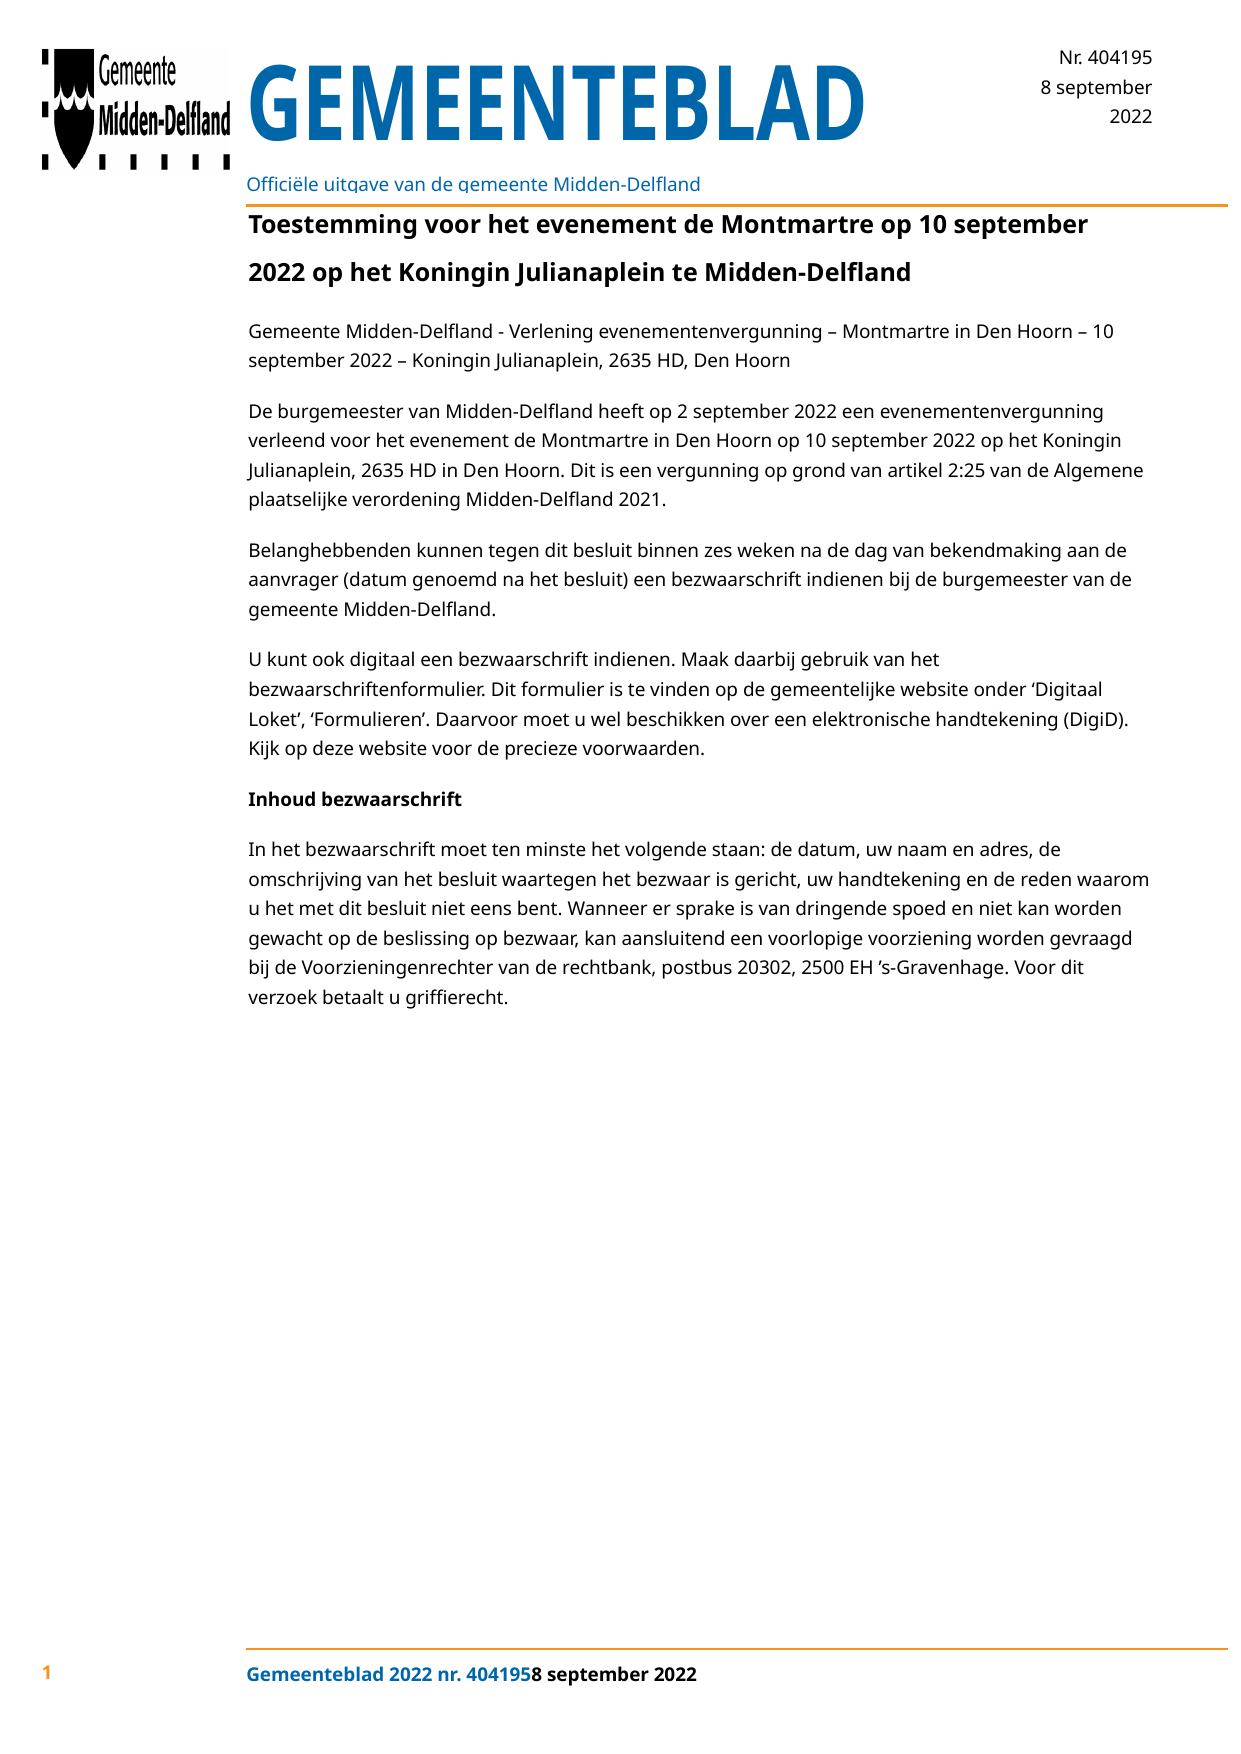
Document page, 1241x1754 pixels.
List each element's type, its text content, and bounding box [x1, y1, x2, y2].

picture [41, 47, 231, 172]
text U kunt ook digitaal een bezwaarschrift indienen. Maak daarbij gebruik van het bezwaarschriftenformulier. Dit formulier is te vinden op de gemeentelijke website onder ‘Digitaal Loket’, ‘Formulieren’. Daarvoor moet u wel beschikken over een elektronische handtekening (DigiD). Kijk op deze website voor de precieze voorwaarden. [248, 647, 1152, 761]
text Inhoud bezwaarschrift [248, 786, 1152, 812]
text Gemeente Midden-Delfland - Verlening evenementenvergunning – Montmartre in Den Hoorn – 10 september 2022 – Koningin Julianaplein, 2635 HD, Den Hoorn [248, 318, 1152, 373]
text In het bezwaarschrift moet ten minste het volgende staan: de datum, uw naam en adres, de omschrijving van het besluit waartegen het bezwaar is gericht, uw handtekening en de reden waarom u het met dit besluit niet eens bent. Wanneer er sprake is van dringende spoed en niet kan worden gewacht op de beslissing op bezwaar, kan aansluitend een voorlopige voorziening worden gevraagd bij de Voorzieningenrechter van de rechtbank, postbus 20302, 2500 EH ’s-Gravenhage. Voor dit verzoek betaalt u griffierecht. [248, 836, 1152, 1010]
text Toestemming voor het evenement de Montmartre op 10 september 2022 op het Koningin Julianaplein te Midden-Delfland [248, 207, 1152, 288]
text Belanghebbenden kunnen tegen dit besluit binnen zes weken na de dag van bekendmaking aan de aanvrager (datum genoemd na het besluit) een bezwaarschrift indienen bij de burgemeester van de gemeente Midden-Delfland. [248, 537, 1152, 622]
text De burgemeester van Midden-Delfland heeft op 2 september 2022 een evenementenvergunning verleend voor het evenement de Montmartre in Den Hoorn op 10 september 2022 op het Koningin Julianaplein, 2635 HD in Den Hoorn. Dit is een vergunning op grond van artikel 2:25 van de Algemene plaatselijke verordening Midden-Delfland 2021. [248, 398, 1152, 512]
